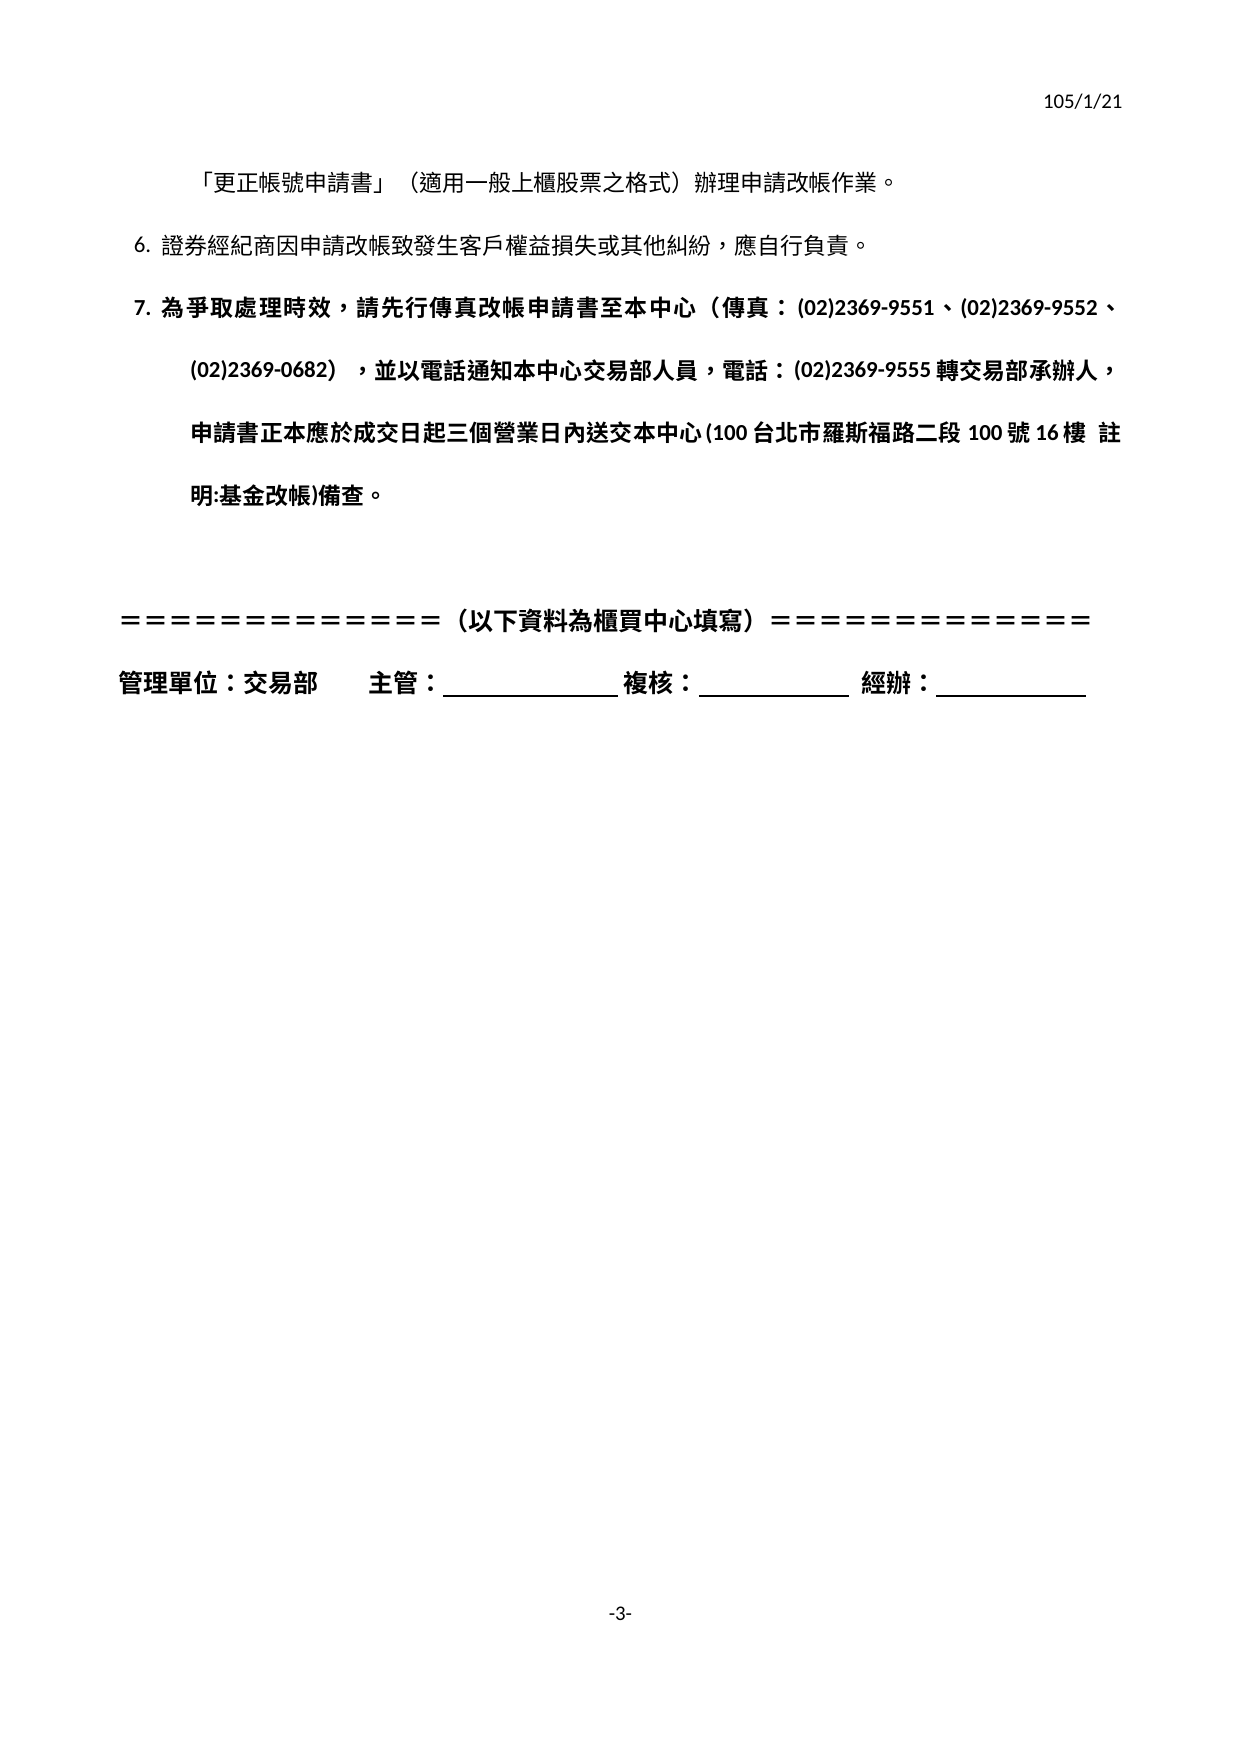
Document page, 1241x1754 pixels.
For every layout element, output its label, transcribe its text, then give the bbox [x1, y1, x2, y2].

text ＝＝＝＝＝＝＝＝＝＝＝＝＝（以下資料為櫃買中心填寫）＝＝＝＝＝＝＝＝＝＝＝＝＝ [118, 578, 1176, 640]
text 管理單位：交易部 主管： 複核： 經辦： [118, 640, 1176, 703]
list 「更正帳號申請書」（適用一般上櫃股票之格式）辦理申請改帳作業。 [133, 140, 1122, 203]
list 證券經紀商因申請改帳致發生客戶權益損失或其他糾紛，應自行負責。 [133, 203, 1122, 265]
list 為爭取處理時效，請先行傳真改帳申請書至本中心（傳真：(02)2369-9551、(02)2369-9552、(02)2369-0682），並以電話通知本中心交易部人員，電話：(02)2369-9555轉交易部承辦人，申請書正本應於成交日起三個營業日內送交本中心(100台北市羅斯福路二段100號16樓 註明:基金改帳)備查。 [133, 265, 1122, 515]
